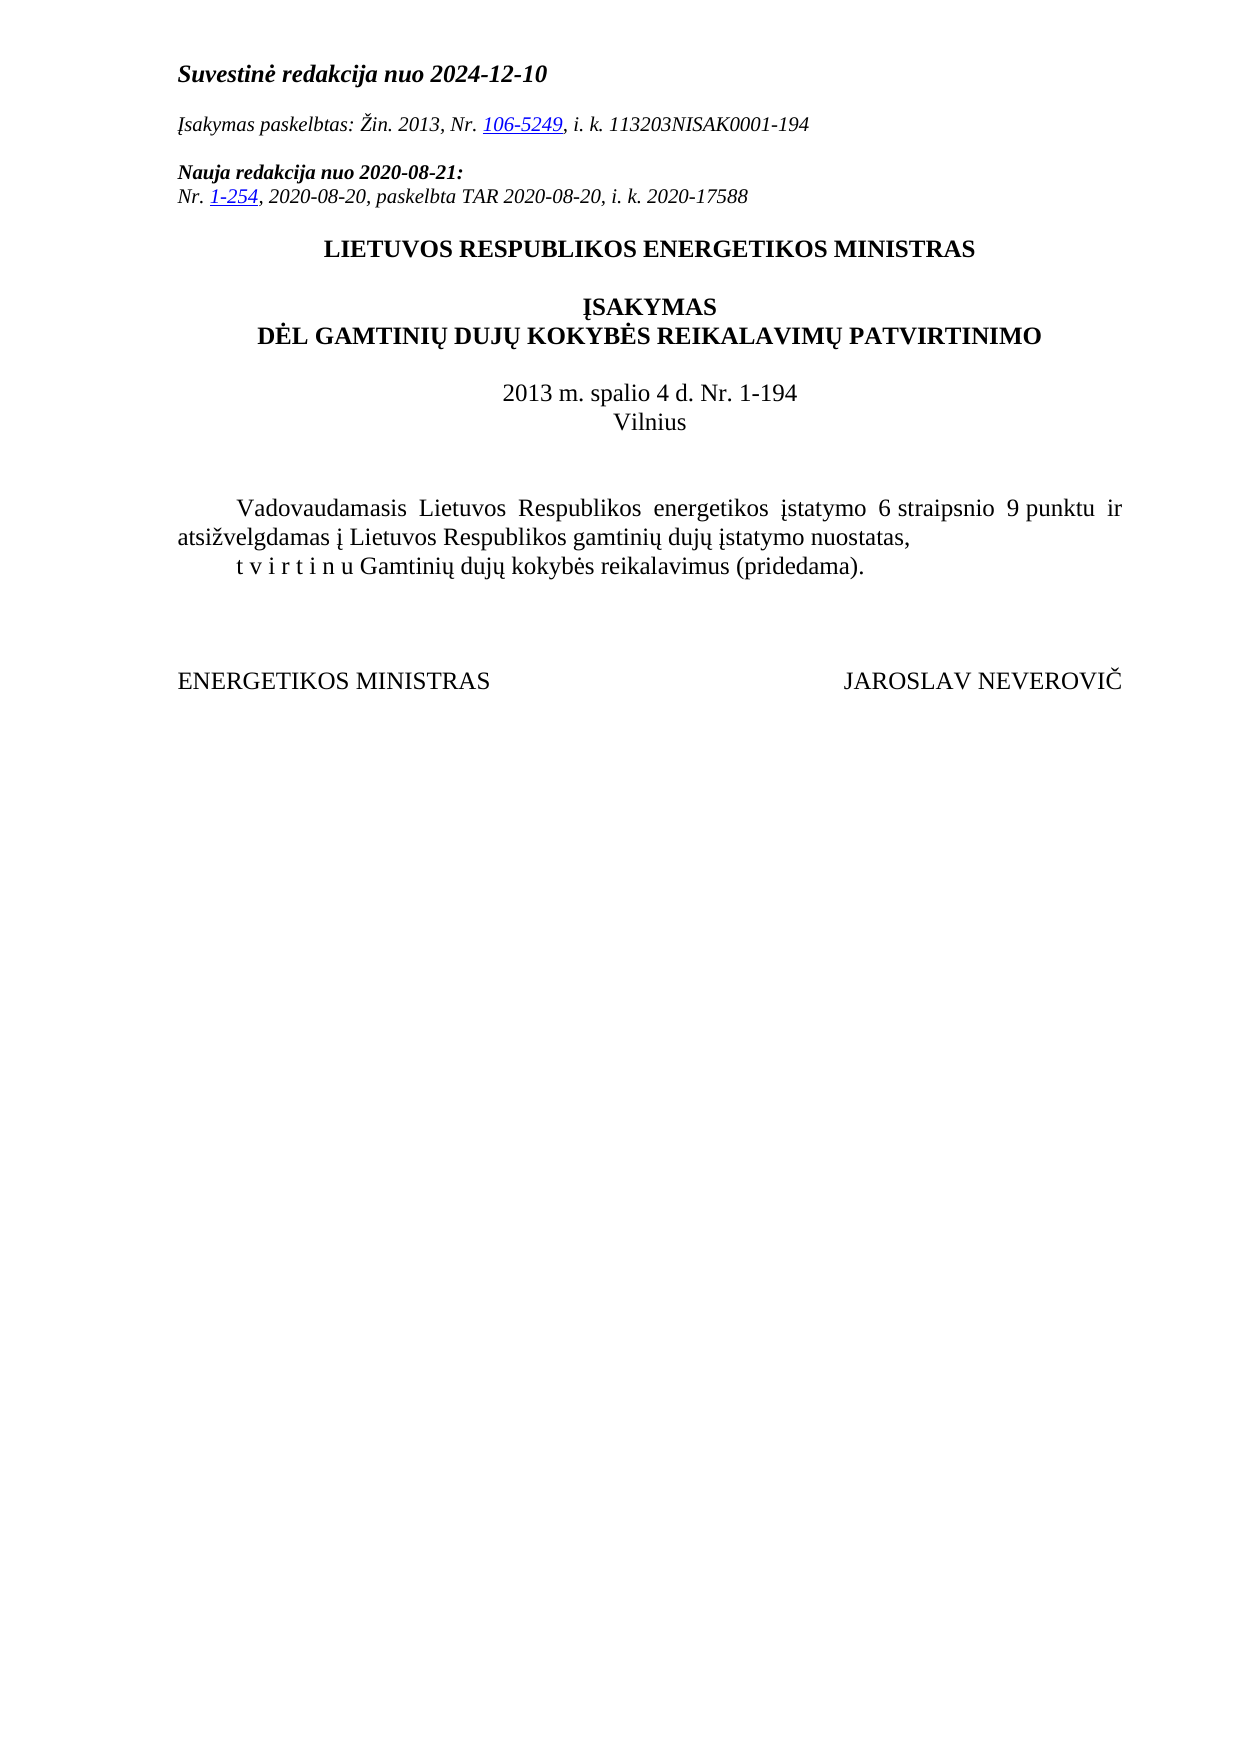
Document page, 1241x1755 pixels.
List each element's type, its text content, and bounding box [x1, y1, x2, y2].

text Vilnius [177, 407, 1122, 436]
text Vadovaudamasis Lietuvos Respublikos energetikos įstatymo 6 straipsnio 9 punktu ir atsižvelgdamas į Lietuvos Respublikos gamtinių dujų įstatymo nuostatas, [177, 493, 1122, 551]
text Įsakymas paskelbtas: Žin. 2013, Nr. 106-5249, i. k. 113203NISAK0001-194 [177, 112, 1122, 136]
text Nauja redakcija nuo 2020-08-21: [177, 160, 1122, 184]
text 2013 m. spalio 4 d. Nr. 1-194 [177, 378, 1122, 407]
text ĮSAKYMAS [177, 292, 1122, 321]
text Nr. 1-254, 2020-08-20, paskelbta TAR 2020-08-20, i. k. 2020-17588 [177, 184, 1122, 208]
text Suvestinė redakcija nuo 2024-12-10 [177, 59, 1122, 88]
text t v i r t i n u Gamtinių dujų kokybės reikalavimus (pridedama). [177, 551, 1122, 579]
text Energetikos ministras Jaroslav Neverovič [177, 666, 1122, 694]
text DĖL gamtinių dujų kokybės reikalavimų patvirtinimo [177, 321, 1122, 349]
text LIETUVOS RESPUBLIKOS ENERGETIKOS MINISTRAS [177, 234, 1122, 263]
